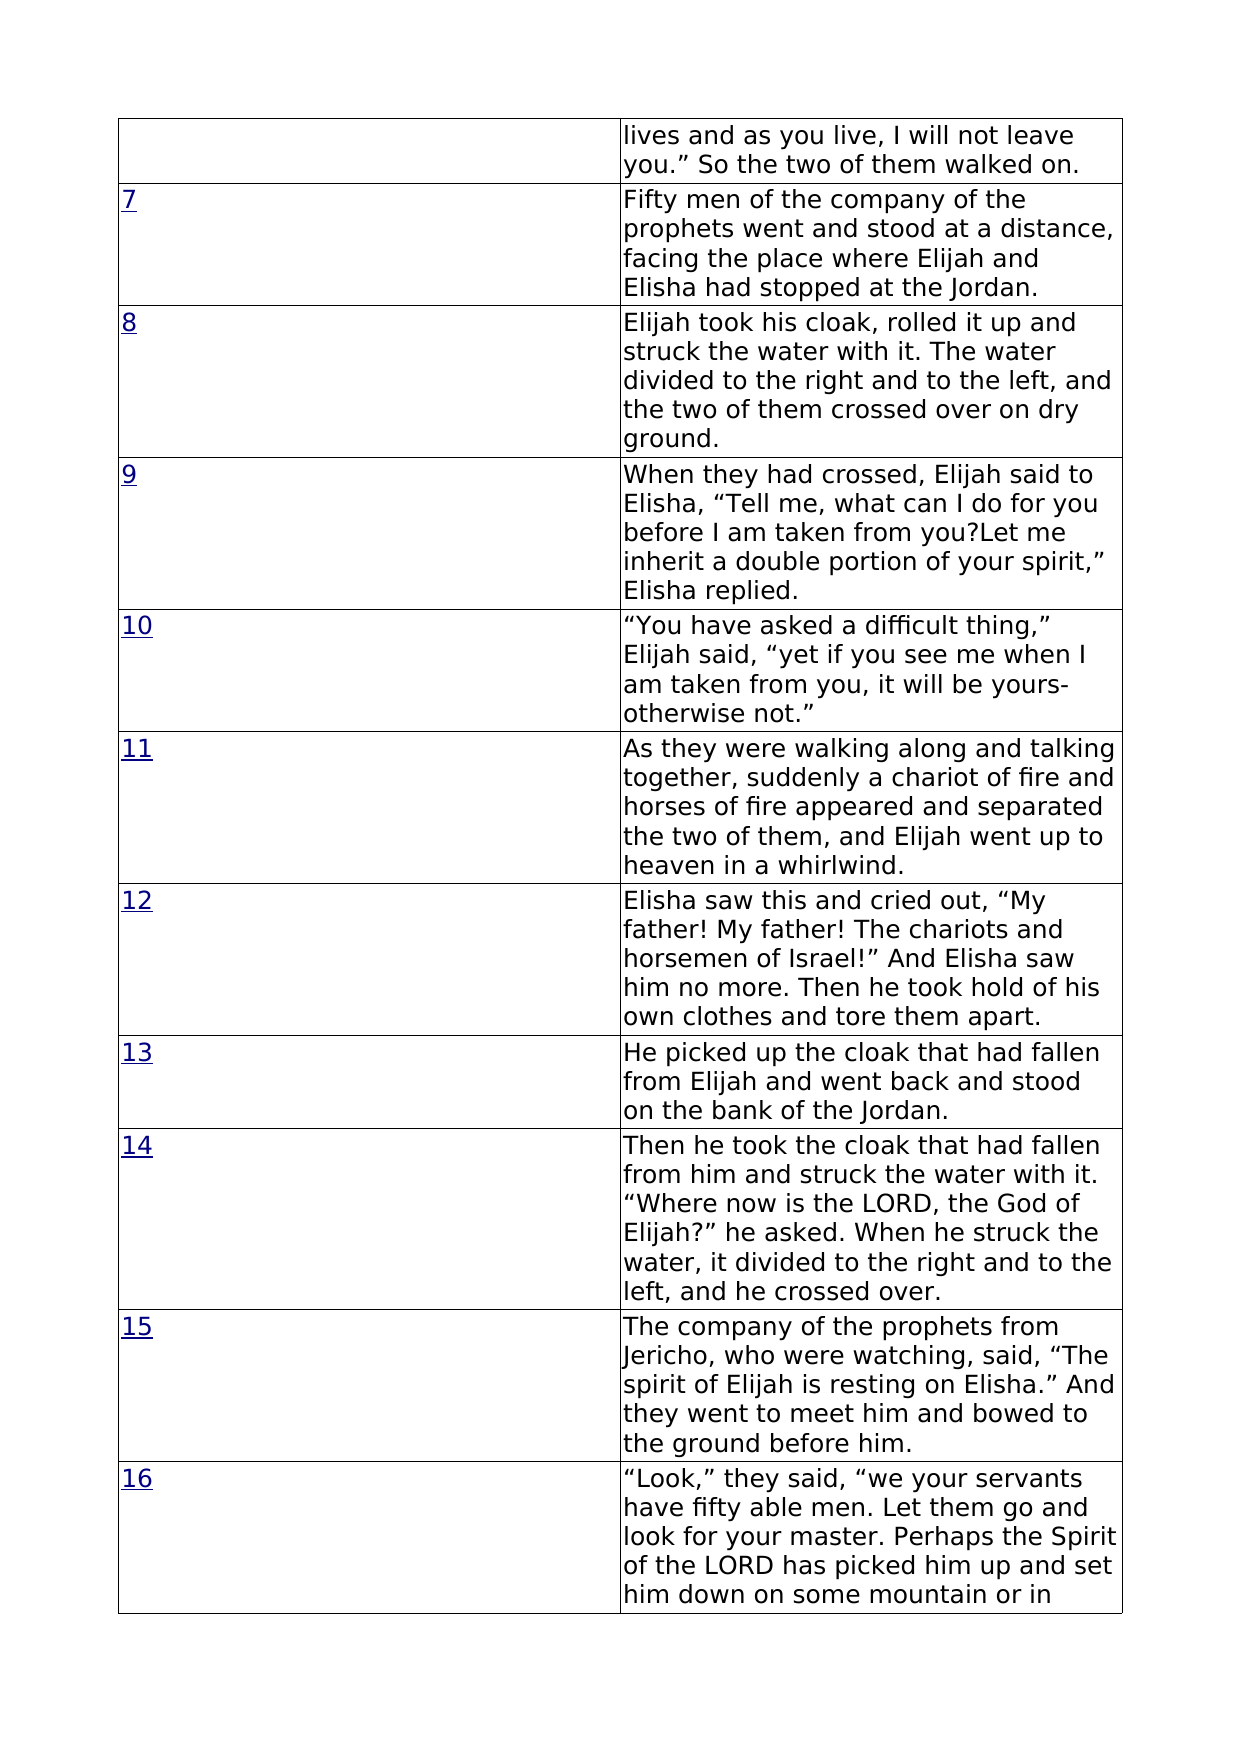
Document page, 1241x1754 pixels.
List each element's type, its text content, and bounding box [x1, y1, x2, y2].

table_cell 12 [119, 884, 620, 1035]
table_cell The company of the prophets from Jericho, who were watching, said, “The spirit of Elijah is resting on Elisha.” And they went to meet him and bowed to the ground before him. [621, 1310, 1122, 1461]
table_cell “Look,” they said, “we your servants have fifty able men. Let them go and look for your master. Perhaps the Spirit of the LORD has picked him up and set him down on some mountain or in [621, 1462, 1122, 1613]
table_cell 15 [119, 1310, 620, 1461]
table_cell Then he took the cloak that had fallen from him and struck the water with it. “Where now is the LORD, the God of Elijah?” he asked. When he struck the water, it divided to the right and to the left, and he crossed over. [621, 1129, 1122, 1309]
table_cell He picked up the cloak that had fallen from Elijah and went back and stood on the bank of the Jordan. [621, 1036, 1122, 1128]
table_cell 7 [119, 184, 620, 305]
table_cell [119, 119, 620, 182]
table_cell 13 [119, 1036, 620, 1128]
table_cell 9 [119, 458, 620, 608]
table_cell 16 [119, 1462, 620, 1613]
table_cell Elisha saw this and cried out, “My father! My father! The chariots and horsemen of Israel!” And Elisha saw him no more. Then he took hold of his own clothes and tore them apart. [621, 884, 1122, 1035]
table_cell 14 [119, 1129, 620, 1309]
table_cell 10 [119, 610, 620, 731]
table_cell As they were walking along and talking together, suddenly a chariot of fire and horses of fire appeared and separated the two of them, and Elijah went up to heaven in a whirlwind. [621, 732, 1122, 883]
table_cell lives and as you live, I will not leave you.” So the two of them walked on. [621, 119, 1122, 182]
table_cell “You have asked a difficult thing,” Elijah said, “yet if you see me when I am taken from you, it will be yours-otherwise not.” [621, 610, 1122, 731]
table_cell Fifty men of the company of the prophets went and stood at a distance, facing the place where Elijah and Elisha had stopped at the Jordan. [621, 184, 1122, 305]
table_cell 8 [119, 306, 620, 457]
table_cell When they had crossed, Elijah said to Elisha, “Tell me, what can I do for you before I am taken from you?Let me inherit a double portion of your spirit,” Elisha replied. [621, 458, 1122, 608]
table_cell Elijah took his cloak, rolled it up and struck the water with it. The water divided to the right and to the left, and the two of them crossed over on dry ground. [621, 306, 1122, 457]
table_cell 11 [119, 732, 620, 883]
